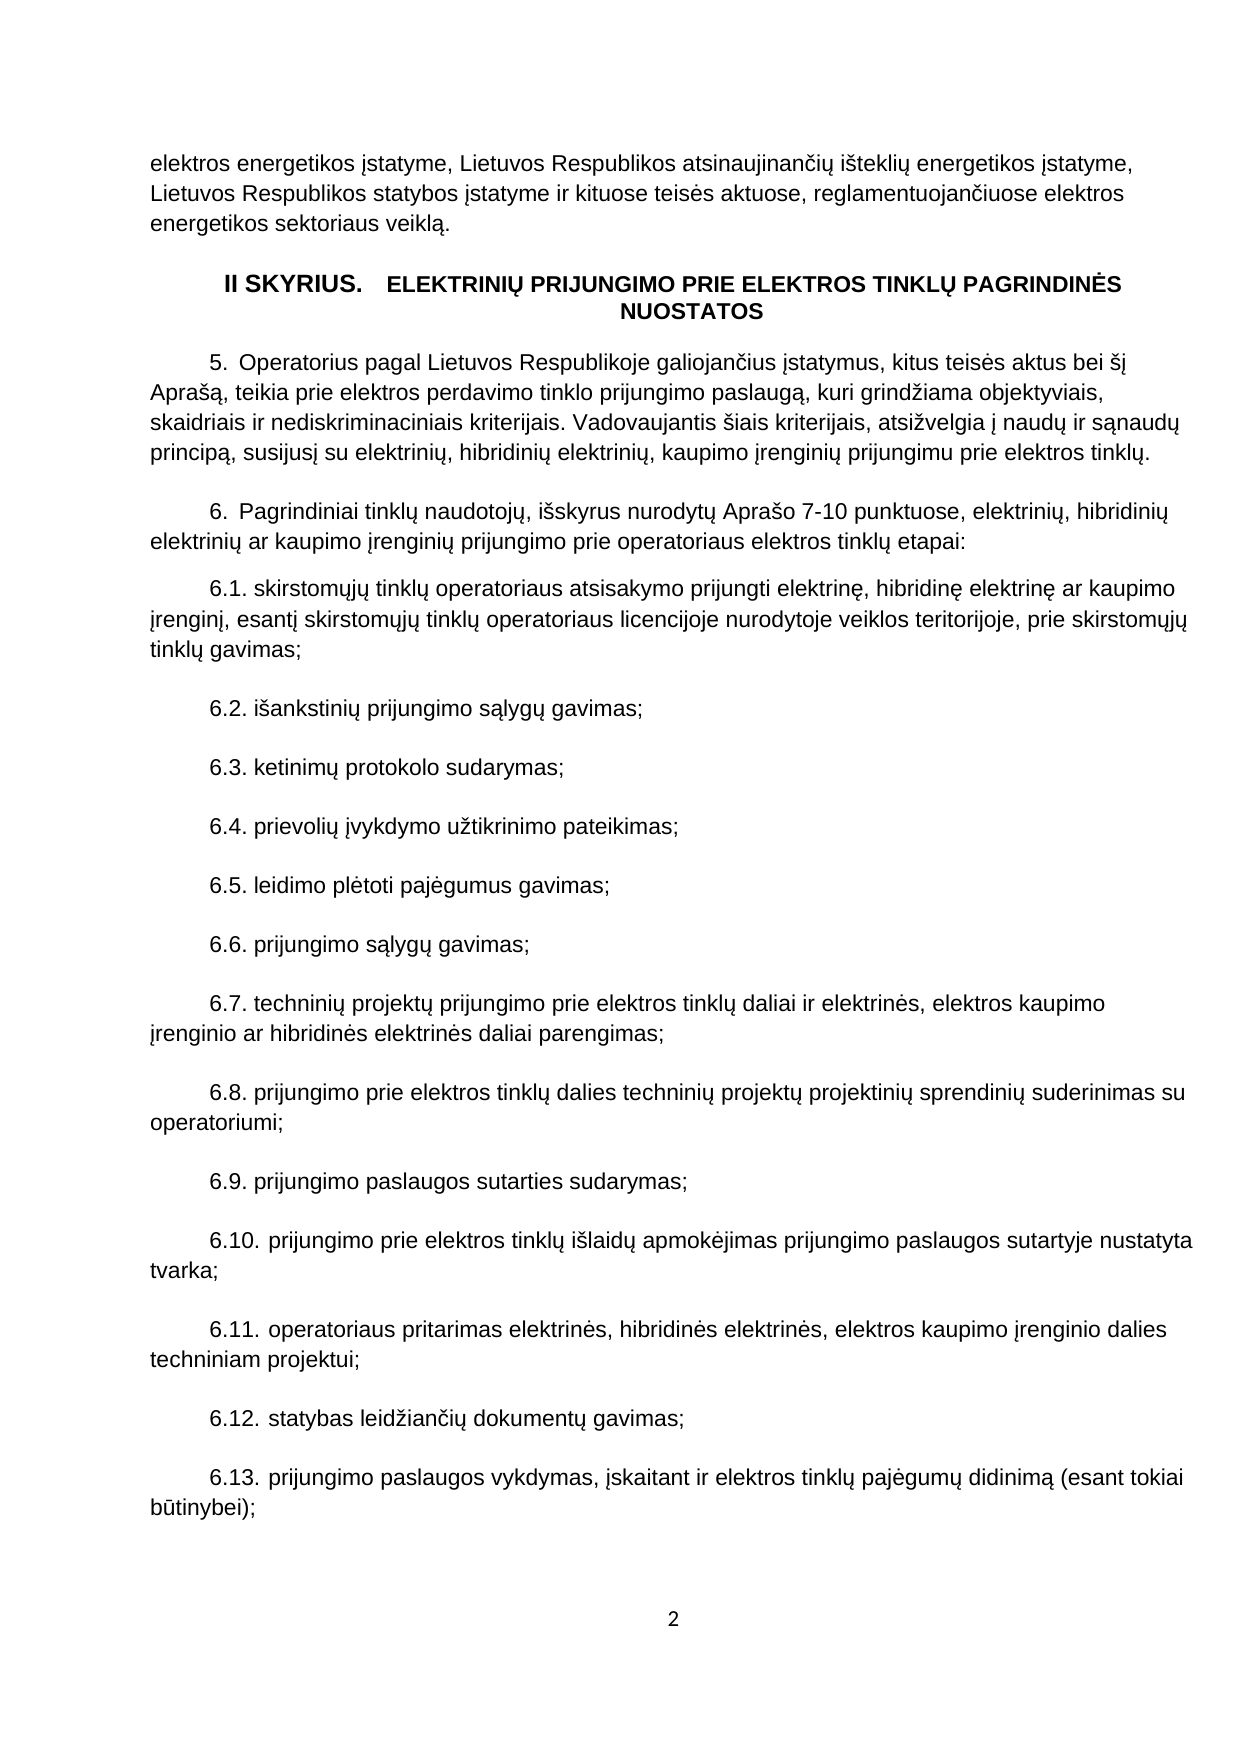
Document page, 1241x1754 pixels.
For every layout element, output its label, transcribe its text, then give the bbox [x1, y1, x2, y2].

text 6.10. prijungimo prie elektros tinklų išlaidų apmokėjimas prijungimo paslaugos sutartyje nustatyta tvarka; [150, 1227, 1196, 1283]
text 6.1. skirstomųjų tinklų operatoriaus atsisakymo prijungti elektrinę, hibridinę elektrinę ar kaupimo įrenginį, esantį skirstomųjų tinklų operatoriaus licencijoje nurodytoje veiklos teritorijoje, prie skirstomųjų tinklų gavimas; [150, 575, 1196, 662]
text 6.7. techninių projektų prijungimo prie elektros tinklų daliai ir elektrinės, elektros kaupimo įrenginio ar hibridinės elektrinės daliai parengimas; [150, 989, 1196, 1046]
text 6.4. prievolių įvykdymo užtikrinimo pateikimas; [150, 813, 1196, 839]
text II SKYRIUS. ELEKTRINIŲ PRIJUNGIMO PRIE ELEKTROS TINKLŲ PAGRINDINĖS NUOSTATOS [150, 269, 1196, 324]
text 6.8. prijungimo prie elektros tinklų dalies techninių projektų projektinių sprendinių suderinimas su operatoriumi; [150, 1079, 1196, 1135]
text 6.11. operatoriaus pritarimas elektrinės, hibridinės elektrinės, elektros kaupimo įrenginio dalies techniniam projektui; [150, 1316, 1196, 1372]
text 6.13. prijungimo paslaugos vykdymas, įskaitant ir elektros tinklų pajėgumų didinimą (esant tokiai būtinybei); [150, 1464, 1196, 1521]
text 6. Pagrindiniai tinklų naudotojų, išskyrus nurodytų Aprašo 7-10 punktuose, elektrinių, hibridinių elektrinių ar kaupimo įrenginių prijungimo prie operatoriaus elektros tinklų etapai: [150, 498, 1196, 555]
text 6.6. prijungimo sąlygų gavimas; [150, 931, 1196, 957]
text elektros energetikos įstatyme, Lietuvos Respublikos atsinaujinančių išteklių energetikos įstatyme, Lietuvos Respublikos statybos įstatyme ir kituose teisės aktuose, reglamentuojančiuose elektros energetikos sektoriaus veiklą. [150, 150, 1196, 237]
text 6.3. ketinimų protokolo sudarymas; [150, 754, 1196, 780]
text 6.2. išankstinių prijungimo sąlygų gavimas; [150, 695, 1196, 721]
text 6.12. statybas leidžiančių dokumentų gavimas; [150, 1405, 1196, 1431]
text 6.9. prijungimo paslaugos sutarties sudarymas; [150, 1168, 1196, 1194]
text 5. Operatorius pagal Lietuvos Respublikoje galiojančius įstatymus, kitus teisės aktus bei šį Aprašą, teikia prie elektros perdavimo tinklo prijungimo paslaugą, kuri grindžiama objektyviais, skaidriais ir nediskriminaciniais kriterijais. Vadovaujantis šiais kriterijais, atsižvelgia į naudų ir sąnaudų principą, susijusį su elektrinių, hibridinių elektrinių, kaupimo įrenginių prijungimu prie elektros tinklų. [150, 348, 1196, 466]
text 6.5. leidimo plėtoti pajėgumus gavimas; [150, 872, 1196, 898]
